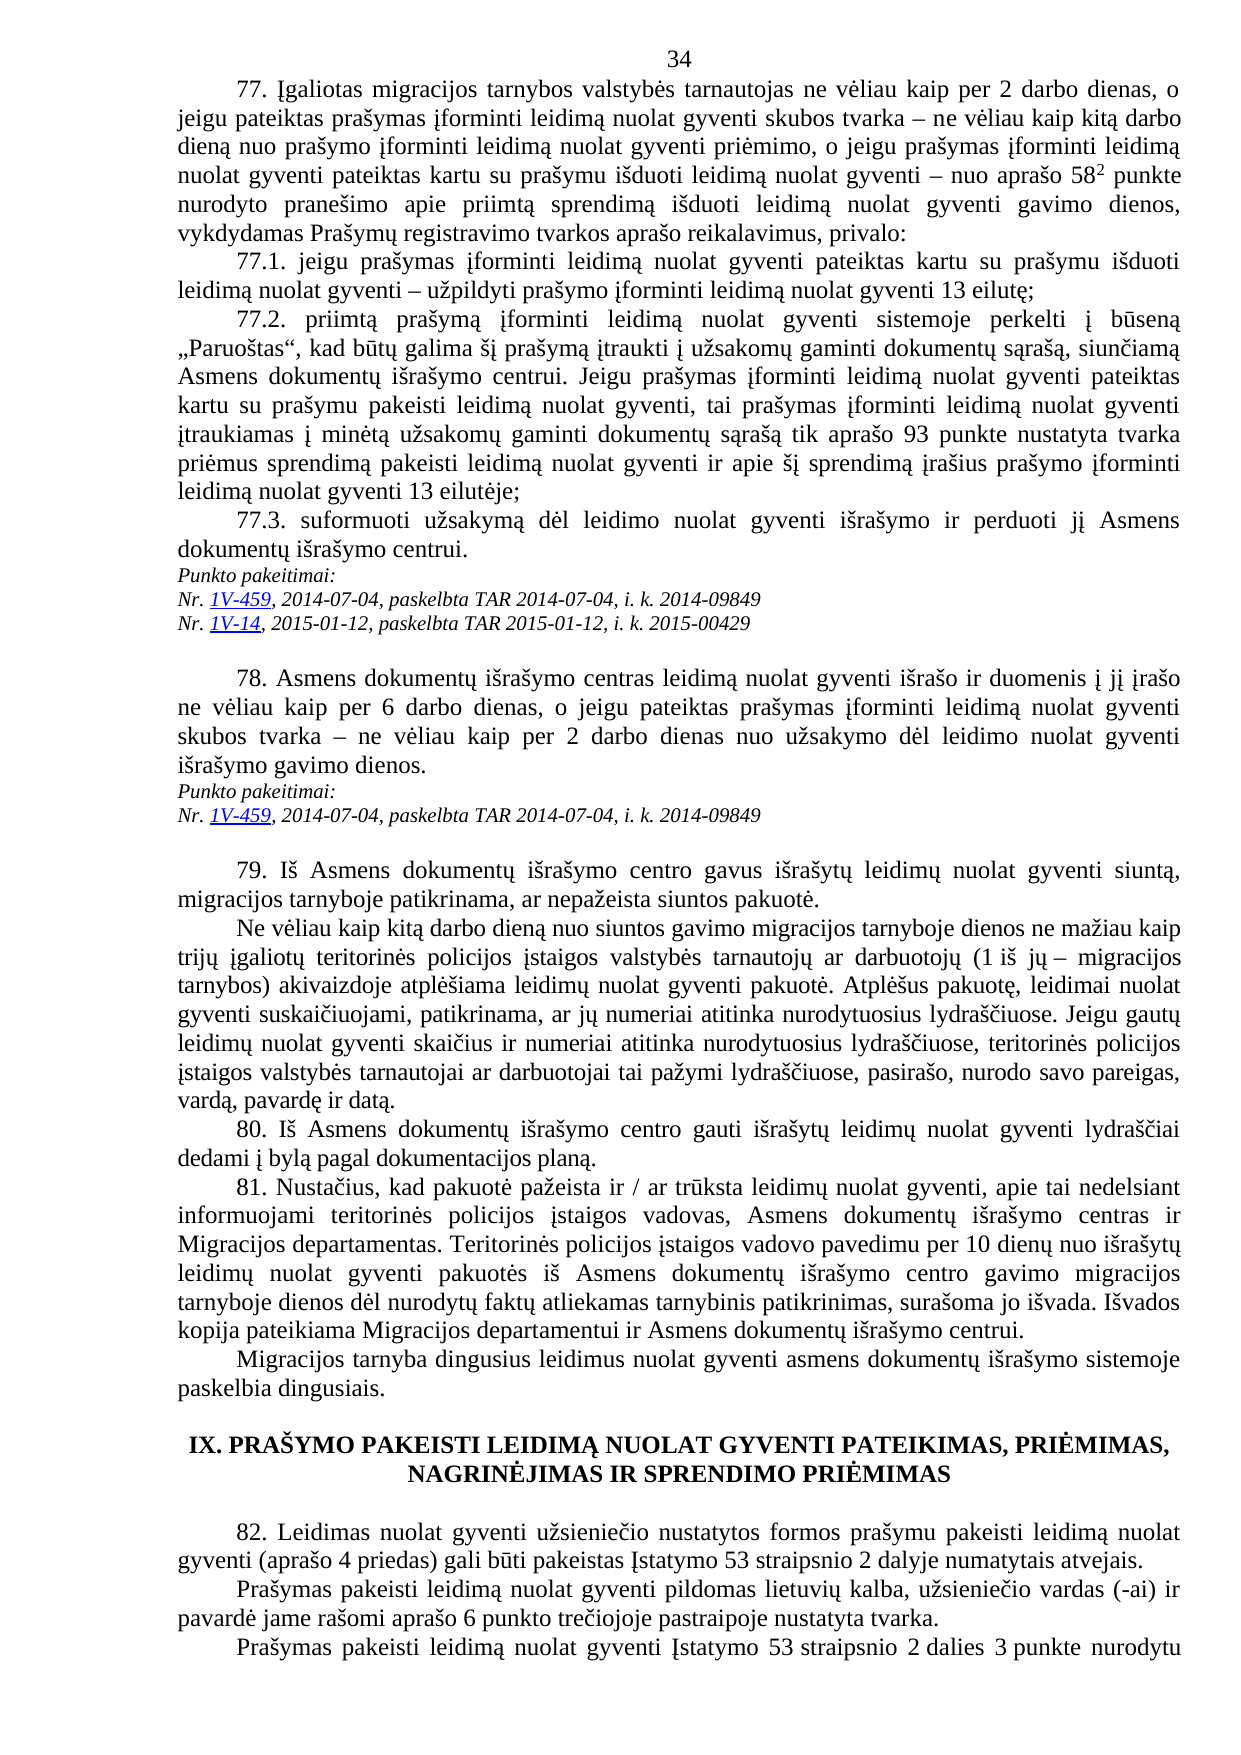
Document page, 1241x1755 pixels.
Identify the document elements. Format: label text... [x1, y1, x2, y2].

text IX. PRAŠYMO PAKEISTI leidimą nuolat gyventi pateikimas, PRIĖMIMAS, NAGRINĖJIMAS ir SPRENDIMO PRIĖMIMAS [177, 1430, 1181, 1488]
text Ne vėliau kaip kitą darbo dieną nuo siuntos gavimo migracijos tarnyboje dienos ne mažiau kaip trijų įgaliotų teritorinės policijos įstaigos valstybės tarnautojų ar darbuotojų (1 iš jų – migracijos tarnybos) akivaizdoje atplėšiama leidimų nuolat gyventi pakuotė. Atplėšus pakuotę, leidimai nuolat gyventi suskaičiuojami, patikrinama, ar jų numeriai atitinka nurodytuosius lydraščiuose. Jeigu gautų leidimų nuolat gyventi skaičius ir numeriai atitinka nurodytuosius lydraščiuose, teritorinės policijos įstaigos valstybės tarnautojai ar darbuotojai tai pažymi lydraščiuose, pasirašo, nurodo savo pareigas, vardą, pavardę ir datą. [177, 913, 1181, 1114]
text 82. Leidimas nuolat gyventi užsieniečio nustatytos formos prašymu pakeisti leidimą nuolat gyventi (aprašo 4 priedas) gali būti pakeistas Įstatymo 53 straipsnio 2 dalyje numatytais atvejais. [177, 1517, 1181, 1574]
text Prašymas pakeisti leidimą nuolat gyventi Įstatymo 53 straipsnio 2 dalies 3 punkte nurodytu [177, 1632, 1181, 1660]
text 80. Iš Asmens dokumentų išrašymo centro gauti išrašytų leidimų nuolat gyventi lydraščiai dedami į bylą pagal dokumentacijos planą. [177, 1114, 1181, 1172]
text 79. Iš Asmens dokumentų išrašymo centro gavus išrašytų leidimų nuolat gyventi siuntą, migracijos tarnyboje patikrinama, ar nepažeista siuntos pakuotė. [177, 855, 1181, 913]
text Nr. 1V-14, 2015-01-12, paskelbta TAR 2015-01-12, i. k. 2015-00429 [177, 611, 1181, 635]
text Migracijos tarnyba dingusius leidimus nuolat gyventi asmens dokumentų išrašymo sistemoje paskelbia dingusiais. [177, 1344, 1181, 1402]
text 78. Asmens dokumentų išrašymo centras leidimą nuolat gyventi išrašo ir duomenis į jį įrašo ne vėliau kaip per 6 darbo dienas, o jeigu pateiktas prašymas įforminti leidimą nuolat gyventi skubos tvarka – ne vėliau kaip per 2 darbo dienas nuo užsakymo dėl leidimo nuolat gyventi išrašymo gavimo dienos. [177, 663, 1181, 778]
text 81. Nustačius, kad pakuotė pažeista ir / ar trūksta leidimų nuolat gyventi, apie tai nedelsiant informuojami teritorinės policijos įstaigos vadovas, Asmens dokumentų išrašymo centras ir Migracijos departamentas. Teritorinės policijos įstaigos vadovo pavedimu per 10 dienų nuo išrašytų leidimų nuolat gyventi pakuotės iš Asmens dokumentų išrašymo centro gavimo migracijos tarnyboje dienos dėl nurodytų faktų atliekamas tarnybinis patikrinimas, surašoma jo išvada. Išvados kopija pateikiama Migracijos departamentui ir Asmens dokumentų išrašymo centrui. [177, 1172, 1181, 1344]
text 77. Įgaliotas migracijos tarnybos valstybės tarnautojas ne vėliau kaip per 2 darbo dienas, o jeigu pateiktas prašymas įforminti leidimą nuolat gyventi skubos tvarka – ne vėliau kaip kitą darbo dieną nuo prašymo įforminti leidimą nuolat gyventi priėmimo, o jeigu prašymas įforminti leidimą nuolat gyventi pateiktas kartu su prašymu išduoti leidimą nuolat gyventi – nuo aprašo 582 punkte nurodyto pranešimo apie priimtą sprendimą išduoti leidimą nuolat gyventi gavimo dienos, vykdydamas Prašymų registravimo tvarkos aprašo reikalavimus, privalo: [177, 74, 1181, 246]
text 77.3. suformuoti užsakymą dėl leidimo nuolat gyventi išrašymo ir perduoti jį Asmens dokumentų išrašymo centrui. [177, 505, 1181, 563]
text 77.2. priimtą prašymą įforminti leidimą nuolat gyventi sistemoje perkelti į būseną „Paruoštas“, kad būtų galima šį prašymą įtraukti į užsakomų gaminti dokumentų sąrašą, siunčiamą Asmens dokumentų išrašymo centrui. Jeigu prašymas įforminti leidimą nuolat gyventi pateiktas kartu su prašymu pakeisti leidimą nuolat gyventi, tai prašymas įforminti leidimą nuolat gyventi įtraukiamas į minėtą užsakomų gaminti dokumentų sąrašą tik aprašo 93 punkte nustatyta tvarka priėmus sprendimą pakeisti leidimą nuolat gyventi ir apie šį sprendimą įrašius prašymo įforminti leidimą nuolat gyventi 13 eilutėje; [177, 304, 1181, 505]
text Nr. 1V-459, 2014-07-04, paskelbta TAR 2014-07-04, i. k. 2014-09849 [177, 587, 1181, 611]
text Punkto pakeitimai: [177, 563, 1181, 587]
text Prašymas pakeisti leidimą nuolat gyventi pildomas lietuvių kalba, užsieniečio vardas (-ai) ir pavardė jame rašomi aprašo 6 punkto trečiojoje pastraipoje nustatyta tvarka. [177, 1574, 1181, 1632]
text Punkto pakeitimai: [177, 778, 1181, 803]
text 77.1. jeigu prašymas įforminti leidimą nuolat gyventi pateiktas kartu su prašymu išduoti leidimą nuolat gyventi – užpildyti prašymo įforminti leidimą nuolat gyventi 13 eilutę; [177, 246, 1181, 304]
text Nr. 1V-459, 2014-07-04, paskelbta TAR 2014-07-04, i. k. 2014-09849 [177, 803, 1181, 827]
